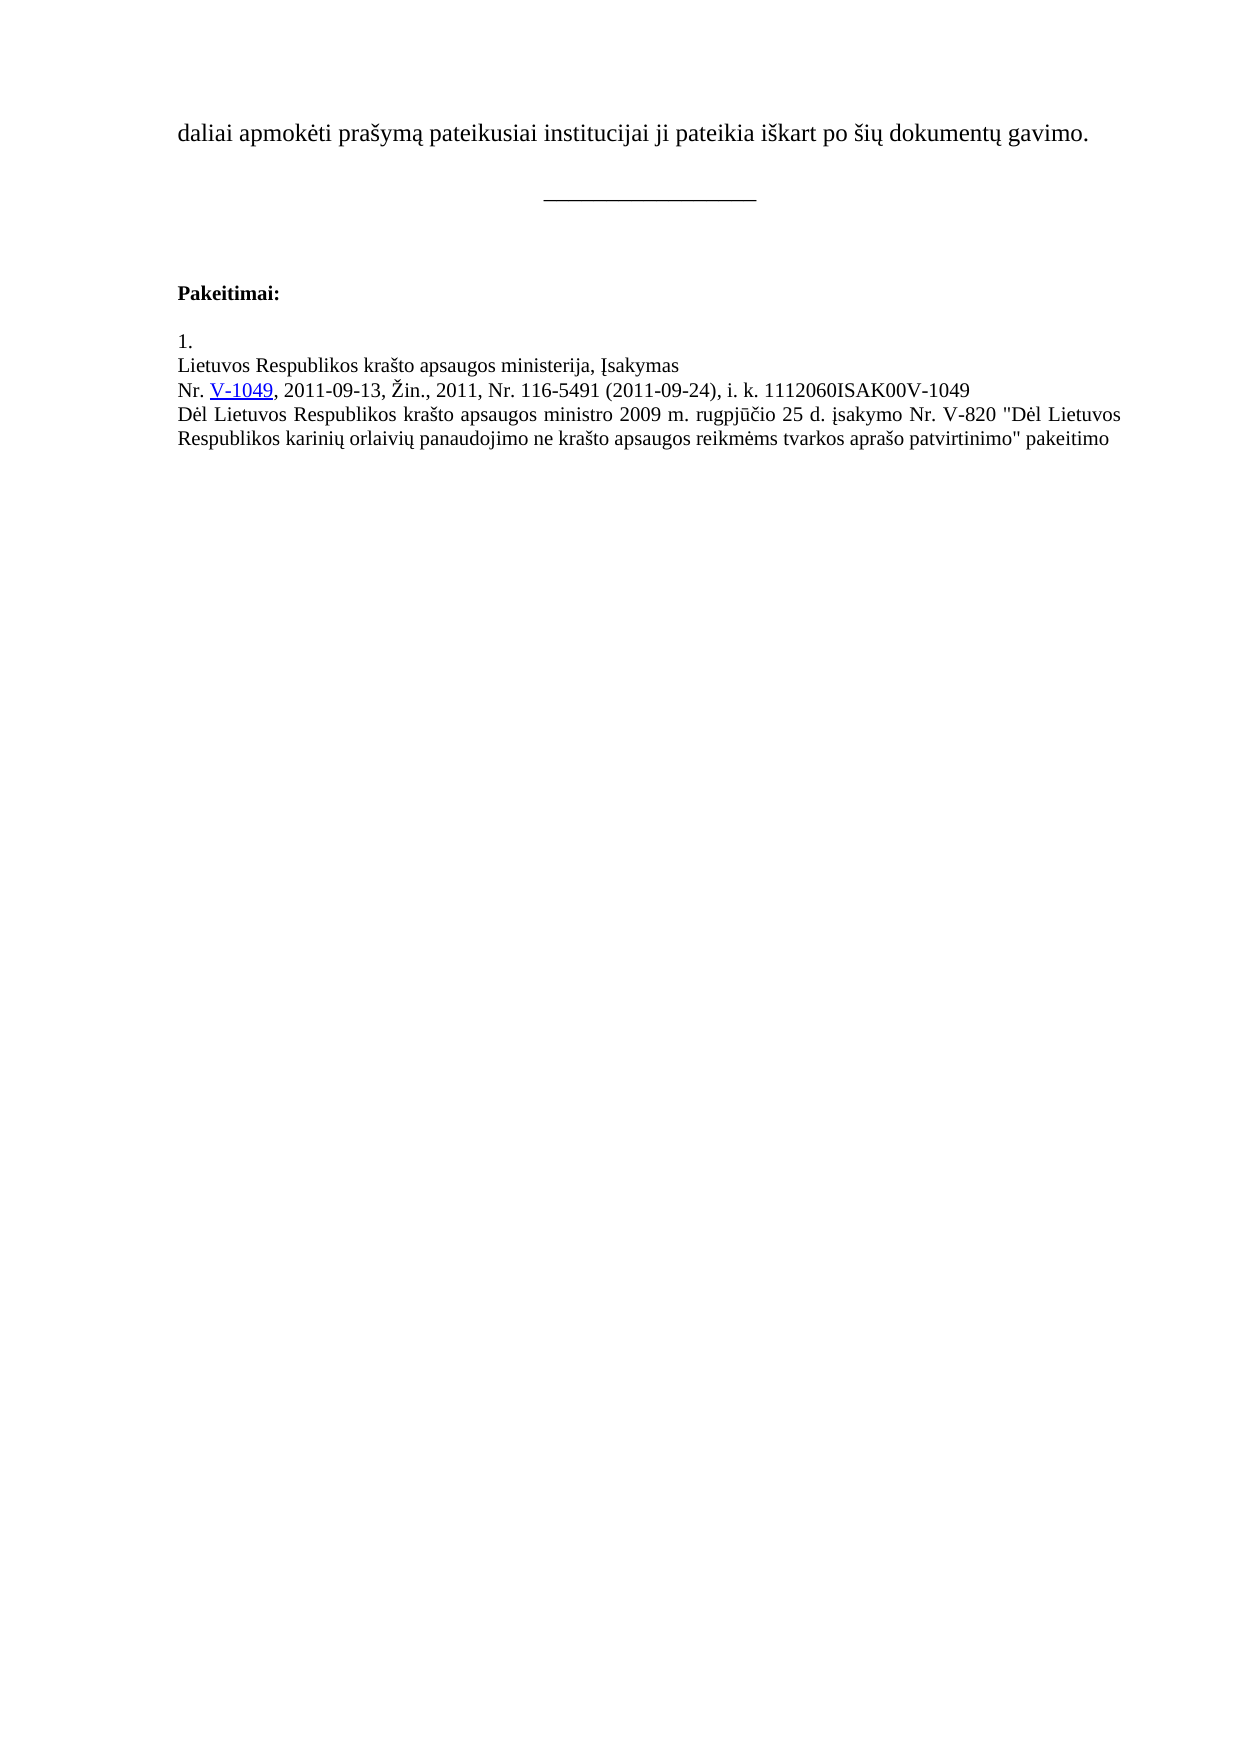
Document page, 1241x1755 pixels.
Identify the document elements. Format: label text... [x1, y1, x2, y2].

text Dėl Lietuvos Respublikos krašto apsaugos ministro 2009 m. rugpjūčio 25 d. įsakymo Nr. V-820 "Dėl Lietuvos Respublikos karinių orlaivių panaudojimo ne krašto apsaugos reikmėms tvarkos aprašo patvirtinimo" pakeitimo [177, 402, 1122, 450]
text _________________ [177, 176, 1122, 204]
text Lietuvos Respublikos krašto apsaugos ministerija, Įsakymas [177, 353, 1122, 377]
text 1. [177, 329, 1122, 353]
text Pakeitimai: [177, 281, 1122, 305]
text daliai apmokėti prašymą pateikusiai institucijai ji pateikia iškart po šių dokumentų gavimo. [177, 118, 1122, 147]
text Nr. V-1049, 2011-09-13, Žin., 2011, Nr. 116-5491 (2011-09-24), i. k. 1112060ISAK00V-1049 [177, 377, 1122, 402]
